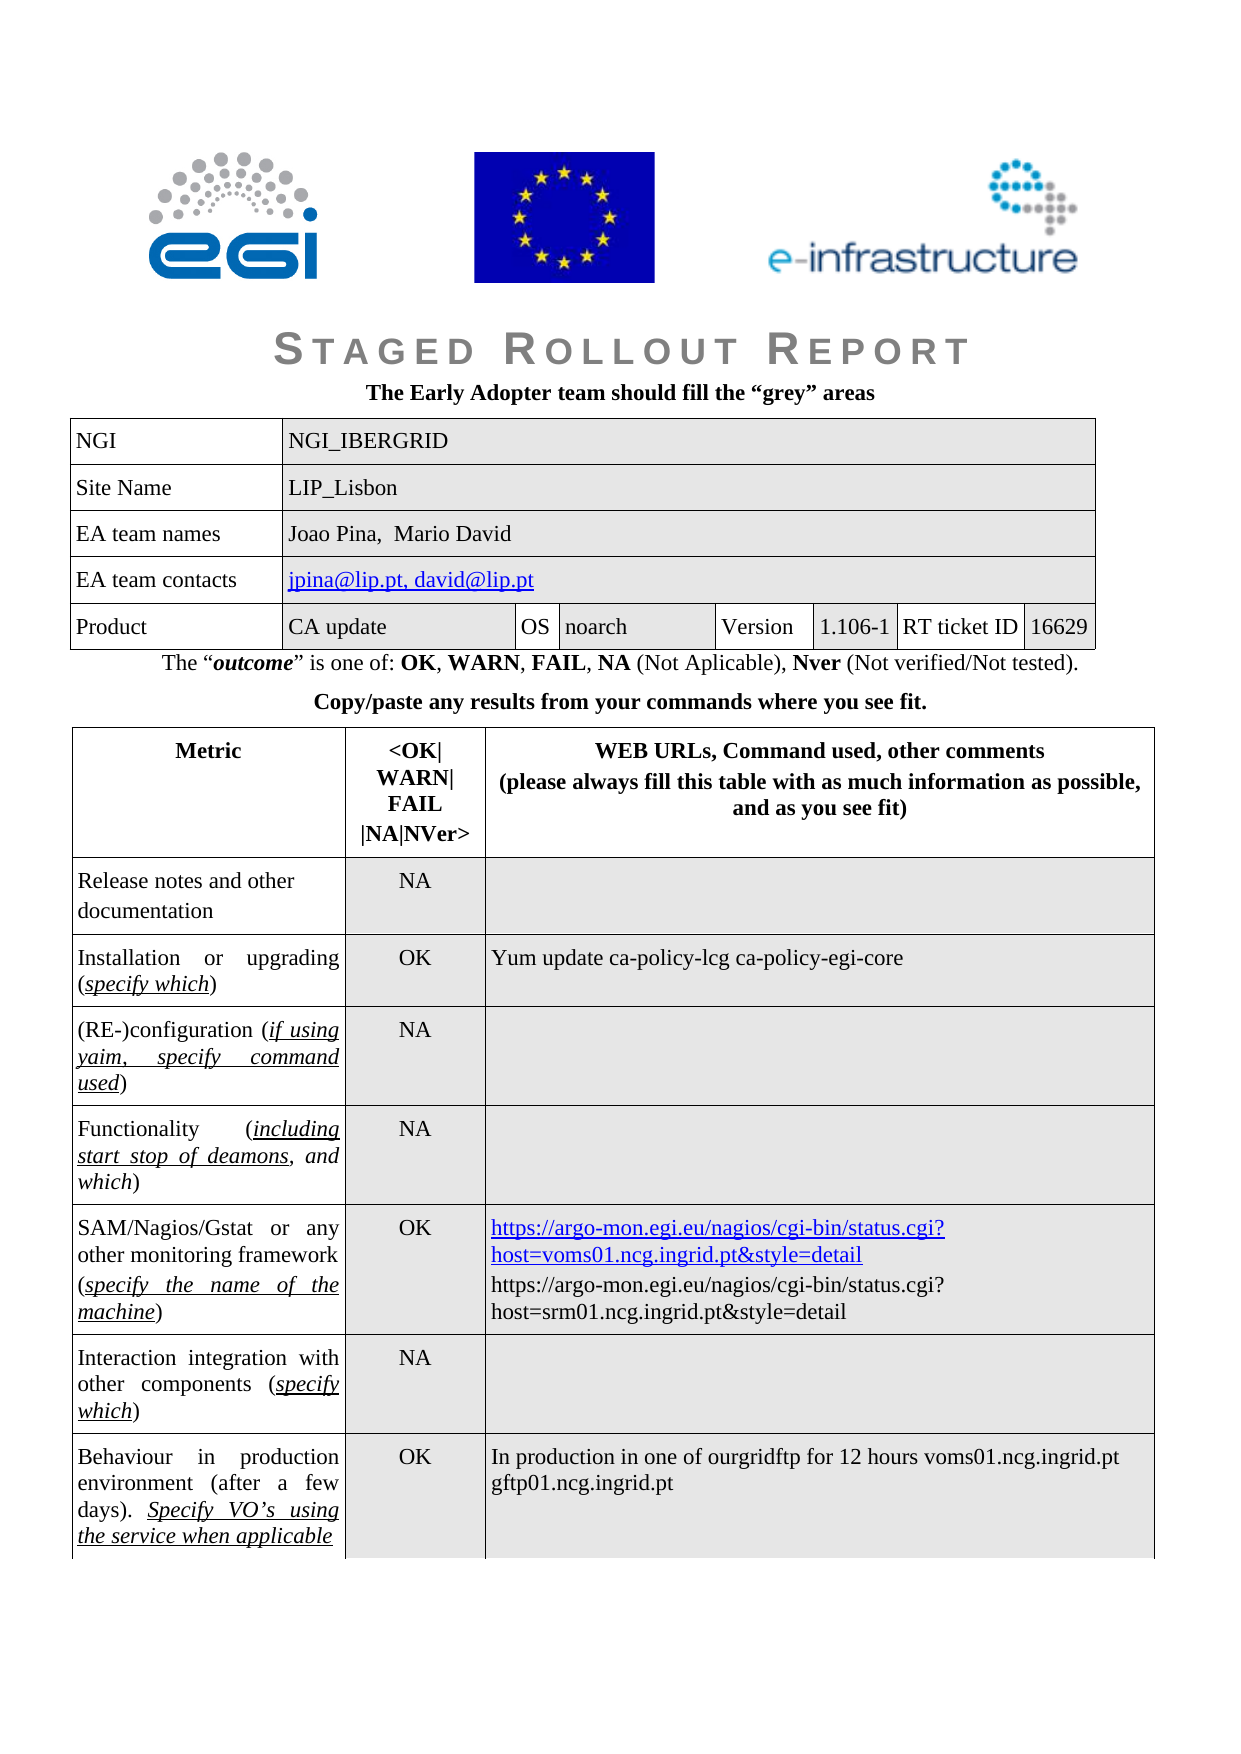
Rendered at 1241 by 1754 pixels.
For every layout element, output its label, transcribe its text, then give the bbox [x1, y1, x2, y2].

table_cell EA team names [71, 511, 282, 556]
table_cell Installation or upgrading (specify which) [73, 935, 345, 1006]
table_cell OS [516, 604, 559, 649]
text The “outcome” is one of: OK, WARN, FAIL, NA (Not Aplicable), Nver (Not verified/Not tested). [148, 650, 1092, 676]
table_cell NA [346, 1007, 485, 1105]
table_cell Yum update ca-policy-lcg ca-policy-egi-core [486, 935, 1154, 1006]
title Staged Rollout Report [148, 322, 1092, 374]
table_cell EA team contacts [71, 557, 282, 603]
table_cell Release notes and other documentation [73, 858, 345, 933]
table_cell Behaviour in production environment (after a few days). Specify VO’s using the service when applicable [73, 1434, 345, 1558]
table_cell Product [71, 604, 282, 649]
table_header NGI [71, 419, 282, 464]
table_cell 16629 [1025, 604, 1095, 649]
table_cell SAM/Nagios/Gstat or any other monitoring framework (specify the name of the machine) [73, 1205, 345, 1334]
table_header <OK|WARN|FAIL |NA|NVer> [346, 728, 485, 857]
table_cell Interaction integration with other components (specify which) [73, 1335, 345, 1433]
picture [147, 152, 319, 281]
table_cell Site Name [71, 465, 282, 510]
text Copy/paste any results from your commands where you see fit. [148, 688, 1092, 714]
table_header NGI_IBERGRID [283, 419, 1095, 464]
table_cell [486, 1335, 1154, 1433]
table_cell Version [716, 604, 813, 649]
table_cell jpina@lip.pt, david@lip.pt [283, 557, 1095, 603]
table_cell [486, 1106, 1154, 1204]
table_cell (RE-)configuration (if using yaim, specify command used) [73, 1007, 345, 1105]
table_cell https://argo-mon.egi.eu/nagios/cgi-bin/status.cgi?host=voms01.ncg.ingrid.pt&style=detail https://argo-mon.egi.eu/nagios/cgi-bin/status.cgi?host=srm01.ncg.ingrid.pt&style=detail [486, 1205, 1154, 1334]
table_cell NA [346, 1335, 485, 1433]
table_cell OK [346, 1205, 485, 1334]
table_cell OK [346, 935, 485, 1006]
table_cell noarch [560, 604, 715, 649]
table_header WEB URLs, Command used, other comments (please always fill this table with as much information as possible, and as you see fit) [486, 728, 1154, 857]
text The Early Adopter team should fill the “grey” areas [148, 378, 1092, 405]
table_cell [486, 858, 1154, 933]
table_cell [486, 1007, 1154, 1105]
table_cell OK [346, 1434, 485, 1558]
table_header Metric [73, 728, 345, 857]
picture [474, 152, 655, 283]
table_cell Functionality (including start stop of deamons, and which) [73, 1106, 345, 1204]
table_cell Joao Pina, Mario David [283, 511, 1095, 556]
table_cell NA [346, 858, 485, 933]
table_cell RT ticket ID [898, 604, 1024, 649]
table_cell 1.106-1 [814, 604, 897, 649]
picture [761, 152, 1086, 282]
table_cell NA [346, 1106, 485, 1204]
table_cell In production in one of ourgridftp for 12 hours voms01.ncg.ingrid.pt gftp01.ncg.ingrid.pt [486, 1434, 1154, 1558]
table_cell LIP_Lisbon [283, 465, 1095, 510]
table_cell CA update [283, 604, 515, 649]
